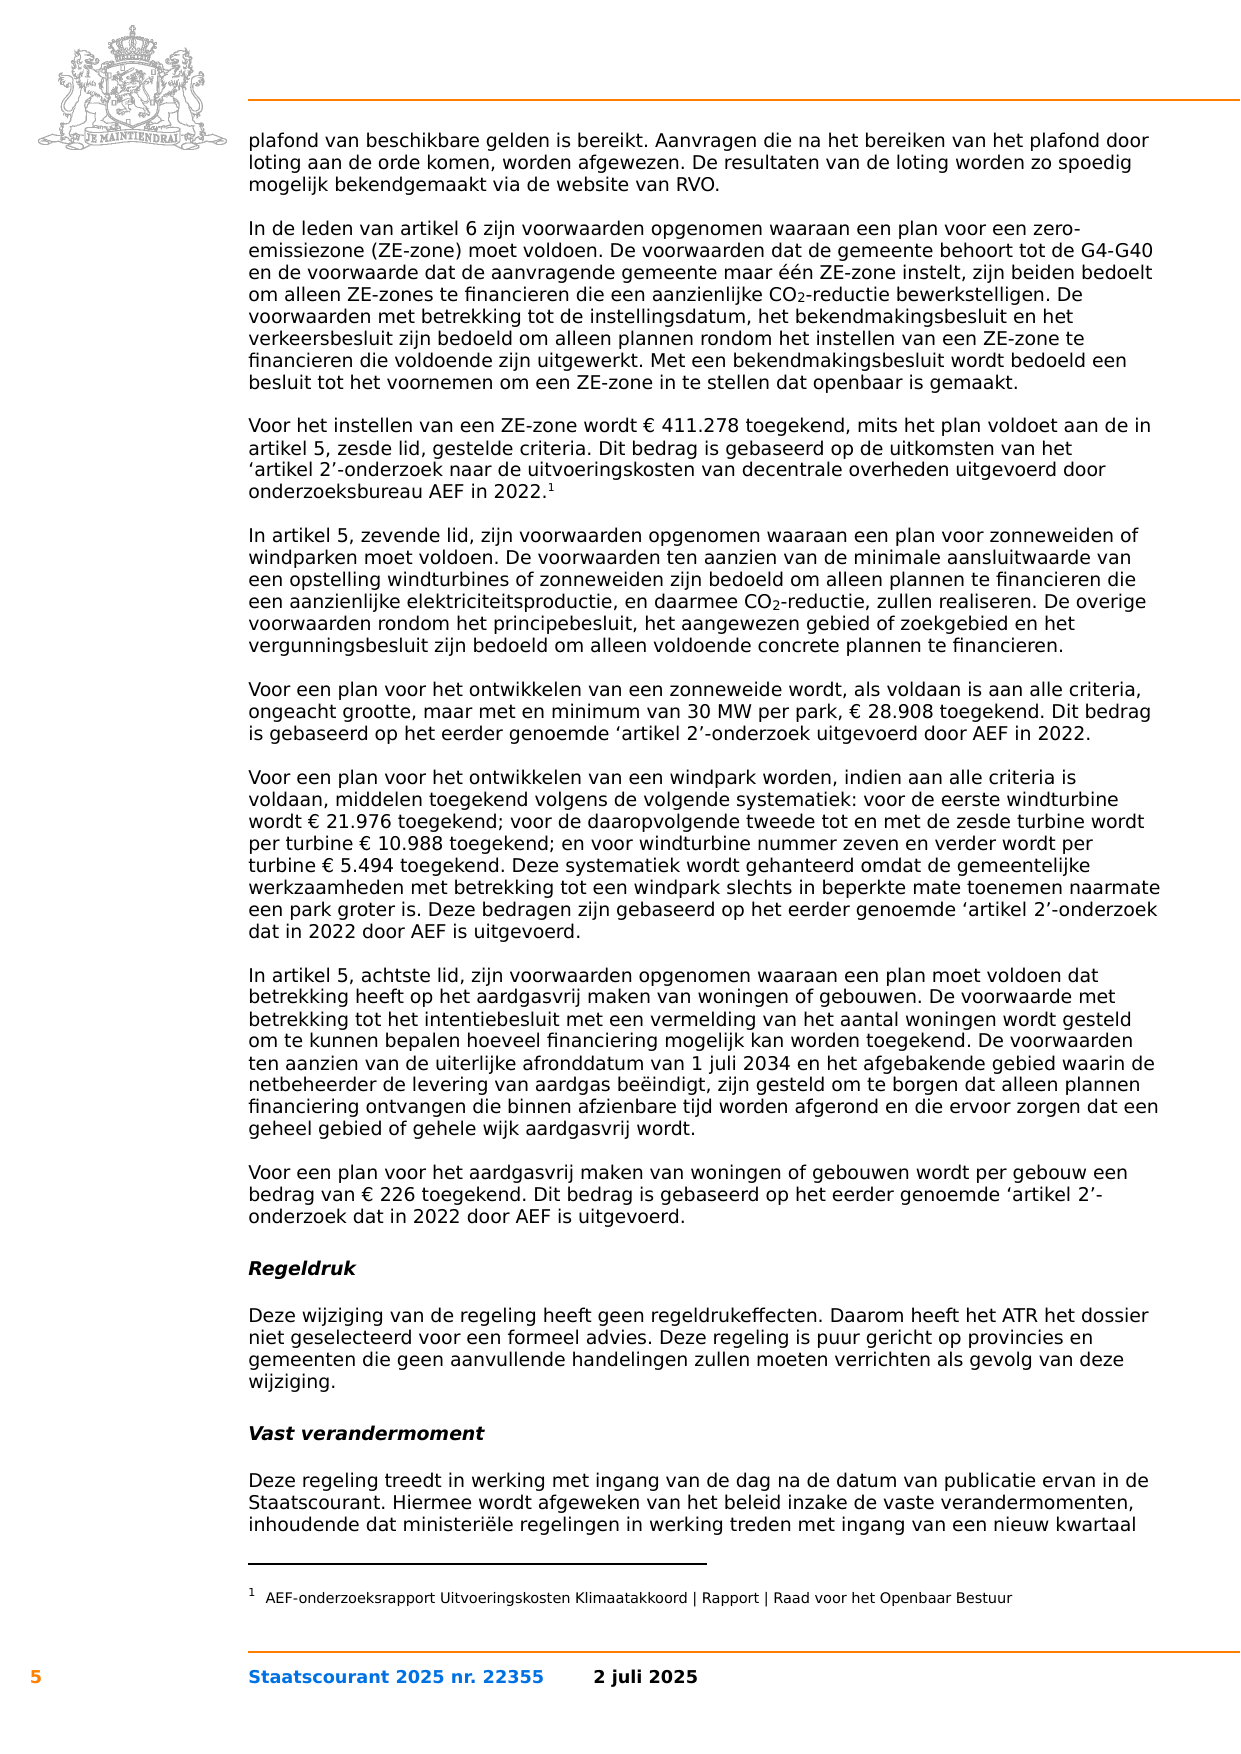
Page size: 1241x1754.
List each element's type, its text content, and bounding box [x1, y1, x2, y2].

subtitle Vast verandermoment [248, 1423, 1163, 1445]
text In de leden van artikel 6 zijn voorwaarden opgenomen waaraan een plan voor een zero-emissiezone (ZE-zone) moet voldoen. De voorwaarden dat de gemeente behoort tot de G4-G40 en de voorwaarde dat de aanvragende gemeente maar één ZE-zone instelt, zijn beiden bedoelt om alleen ZE-zones te financieren die een aanzienlijke CO2-reductie bewerkstelligen. De voorwaarden met betrekking tot de instellingsdatum, het bekendmakingsbesluit en het verkeersbesluit zijn bedoeld om alleen plannen rondom het instellen van een ZE-zone te financieren die voldoende zijn uitgewerkt. Met een bekendmakingsbesluit wordt bedoeld een besluit tot het voornemen om een ZE-zone in te stellen dat openbaar is gemaakt. [248, 218, 1163, 393]
text AEF-onderzoeksrapport Uitvoeringskosten Klimaatakkoord | Rapport | Raad voor het Openbaar Bestuur [248, 1586, 1163, 1608]
text In artikel 5, zevende lid, zijn voorwaarden opgenomen waaraan een plan voor zonneweiden of windparken moet voldoen. De voorwaarden ten aanzien van de minimale aansluitwaarde van een opstelling windturbines of zonneweiden zijn bedoeld om alleen plannen te financieren die een aanzienlijke elektriciteitsproductie, en daarmee CO2-reductie, zullen realiseren. De overige voorwaarden rondom het principebesluit, het aangewezen gebied of zoekgebied en het vergunningsbesluit zijn bedoeld om alleen voldoende concrete plannen te financieren. [248, 525, 1163, 657]
text plafond van beschikbare gelden is bereikt. Aanvragen die na het bereiken van het plafond door loting aan de orde komen, worden afgewezen. De resultaten van de loting worden zo spoedig mogelijk bekendgemaakt via de website van RVO. [248, 130, 1163, 196]
subtitle Regeldruk [248, 1258, 1163, 1280]
text Voor een plan voor het aardgasvrij maken van woningen of gebouwen wordt per gebouw een bedrag van € 226 toegekend. Dit bedrag is gebaseerd op het eerder genoemde ‘artikel 2’-onderzoek dat in 2022 door AEF is uitgevoerd. [248, 1162, 1163, 1228]
text In artikel 5, achtste lid, zijn voorwaarden opgenomen waaraan een plan moet voldoen dat betrekking heeft op het aardgasvrij maken van woningen of gebouwen. De voorwaarde met betrekking tot het intentiebesluit met een vermelding van het aantal woningen wordt gesteld om te kunnen bepalen hoeveel financiering mogelijk kan worden toegekend. De voorwaarden ten aanzien van de uiterlijke afronddatum van 1 juli 2034 en het afgebakende gebied waarin de netbeheerder de levering van aardgas beëindigt, zijn gesteld om te borgen dat alleen plannen financiering ontvangen die binnen afzienbare tijd worden afgerond en die ervoor zorgen dat een geheel gebied of gehele wijk aardgasvrij wordt. [248, 964, 1163, 1140]
text Voor een plan voor het ontwikkelen van een windpark worden, indien aan alle criteria is voldaan, middelen toegekend volgens de volgende systematiek: voor de eerste windturbine wordt € 21.976 toegekend; voor de daaropvolgende tweede tot en met de zesde turbine wordt per turbine € 10.988 toegekend; en voor windturbine nummer zeven en verder wordt per turbine € 5.494 toegekend. Deze systematiek wordt gehanteerd omdat de gemeentelijke werkzaamheden met betrekking tot een windpark slechts in beperkte mate toenemen naarmate een park groter is. Deze bedragen zijn gebaseerd op het eerder genoemde ‘artikel 2’-onderzoek dat in 2022 door AEF is uitgevoerd. [248, 767, 1163, 943]
text Voor een plan voor het ontwikkelen van een zonneweide wordt, als voldaan is aan alle criteria, ongeacht grootte, maar met en minimum van 30 MW per park, € 28.908 toegekend. Dit bedrag is gebaseerd op het eerder genoemde ‘artikel 2’-onderzoek uitgevoerd door AEF in 2022. [248, 679, 1163, 745]
text Deze regeling treedt in werking met ingang van de dag na de datum van publicatie ervan in de Staatscourant. Hiermee wordt afgeweken van het beleid inzake de vaste verandermomenten, inhoudende dat ministeriële regelingen in werking treden met ingang van een nieuw kwartaal [248, 1470, 1163, 1536]
text Voor het instellen van een ZE-zone wordt € 411.278 toegekend, mits het plan voldoet aan de in artikel 5, zesde lid, gestelde criteria. Dit bedrag is gebaseerd op de uitkomsten van het ‘artikel 2’-onderzoek naar de uitvoeringskosten van decentrale overheden uitgevoerd door onderzoeksbureau AEF in 2022. [248, 415, 1163, 503]
text Deze wijziging van de regeling heeft geen regeldrukeffecten. Daarom heeft het ATR het dossier niet geselecteerd voor een formeel advies. Deze regeling is puur gericht op provincies en gemeenten die geen aanvullende handelingen zullen moeten verrichten als gevolg van deze wijziging. [248, 1305, 1163, 1393]
picture [38, 25, 227, 150]
